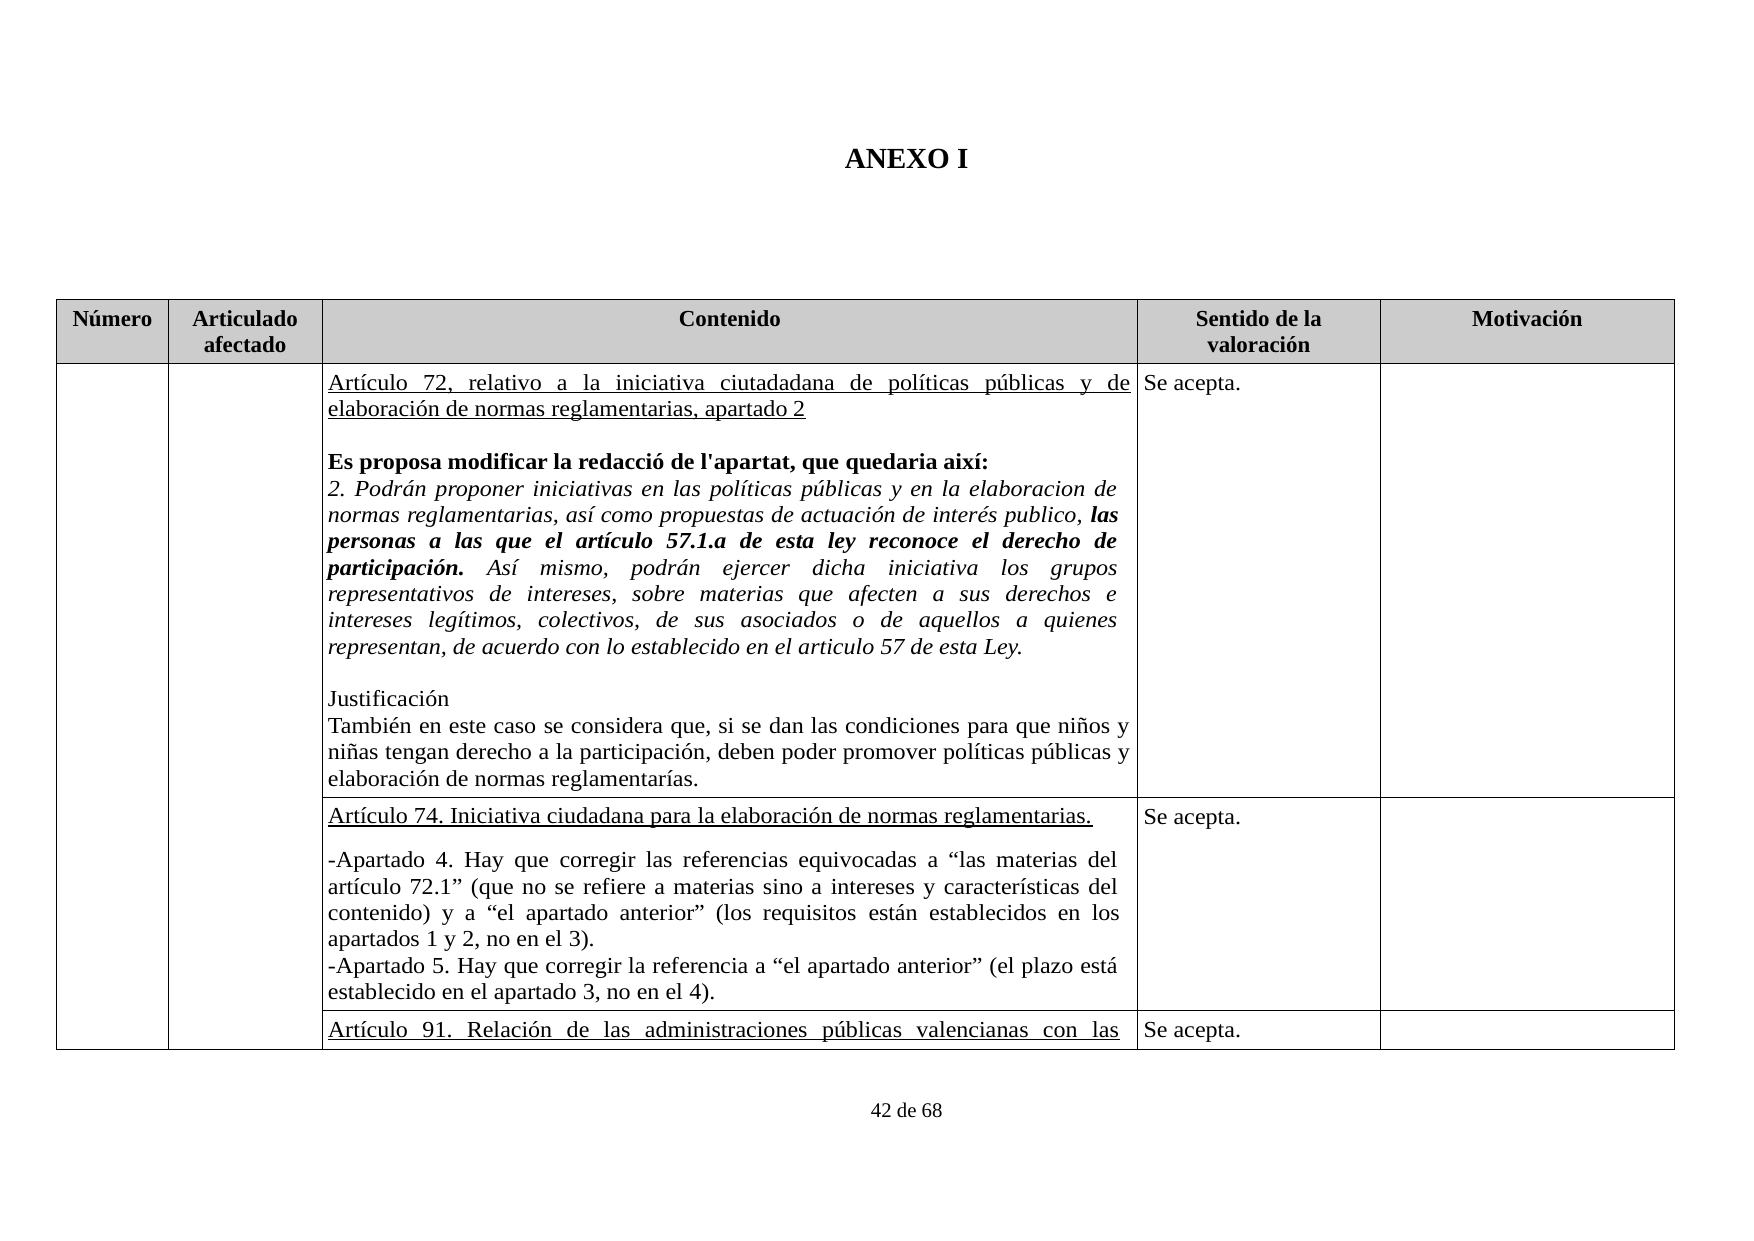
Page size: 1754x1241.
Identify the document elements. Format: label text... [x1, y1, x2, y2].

table_cell Se acepta. [1138, 364, 1380, 797]
table_cell [169, 364, 322, 1048]
table_cell [1381, 364, 1674, 797]
table_cell Se acepta. [1138, 1011, 1380, 1048]
table_cell [1381, 1011, 1674, 1048]
table_cell [1381, 798, 1674, 1010]
table_cell Artículo 72, relativo a la iniciativa ciutadadana de políticas públicas y de elaboración de normas reglamentarias, apartado 2 Es proposa modificar la redacció de l'apartat, que quedaria així: 2. Podrán proponer iniciativas en las políticas públicas y en la elaboracion de normas reglamentarias, así como propuestas de actuación de interés publico, las personas a las que el artículo 57.1.a de esta ley reconoce el derecho de participación. Así mismo, podrán ejercer dicha iniciativa los grupos representativos de intereses, sobre materias que afecten a sus derechos e intereses legítimos, colectivos, de sus asociados o de aquellos a quienes representan, de acuerdo con lo establecido en el articulo 57 de esta Ley. Justificación También en este caso se considera que, si se dan las condiciones para que niños y niñas tengan derecho a la participación, deben poder promover políticas públicas y elaboración de normas reglamentarías. [323, 364, 1137, 797]
table_header Articulado afectado [169, 300, 322, 363]
table_cell Se acepta. [1138, 798, 1380, 1010]
table_header Sentido de la valoración [1138, 300, 1380, 363]
table_cell Artículo 91. Relación de las administraciones públicas valencianas con las [323, 1011, 1137, 1048]
table_cell Artículo 74. Iniciativa ciudadana para la elaboración de normas reglamentarias. -Apartado 4. Hay que corregir las referencias equivocadas a “las materias del artículo 72.1” (que no se refiere a materias sino a intereses y características del contenido) y a “el apartado anterior” (los requisitos están establecidos en los apartados 1 y 2, no en el 3). -Apartado 5. Hay que corregir la referencia a “el apartado anterior” (el plazo está establecido en el apartado 3, no en el 4). [323, 798, 1137, 1010]
table_cell [57, 364, 168, 1048]
table_header Número [57, 300, 168, 363]
table_header Contenido [323, 300, 1137, 363]
table_header Motivación [1381, 300, 1674, 363]
